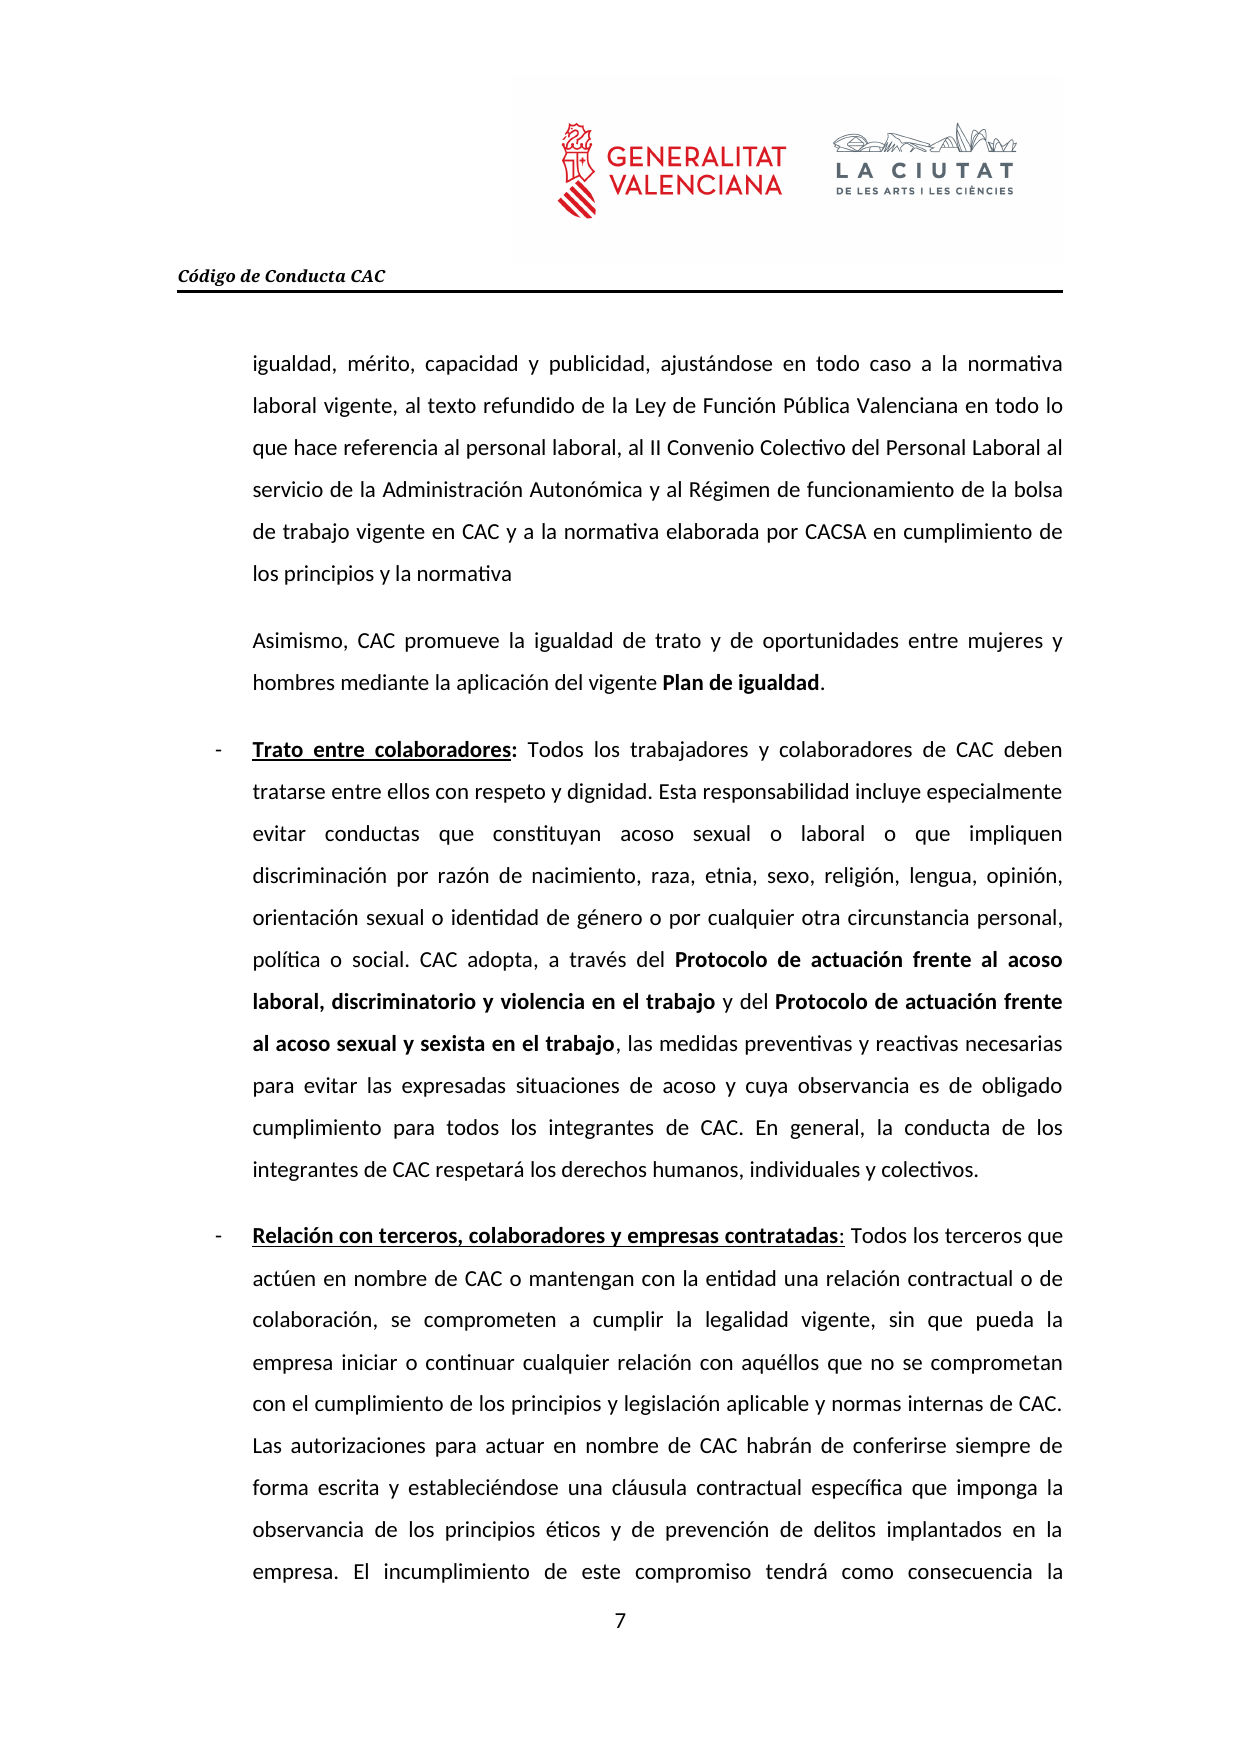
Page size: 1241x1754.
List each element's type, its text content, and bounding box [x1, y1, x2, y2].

list Asimismo, CAC promueve la igualdad de trato y de oportunidades entre mujeres y hombres mediante la aplicación del vigente Plan de igualdad. [252, 626, 1063, 696]
list Trato entre colaboradores: Todos los trabajadores y colaboradores de CAC deben tratarse entre ellos con respeto y dignidad. Esta responsabilidad incluye especialmente evitar conductas que constituyan acoso sexual o laboral o que impliquen discriminación por razón de nacimiento, raza, etnia, sexo, religión, lengua, opinión, orientación sexual o identidad de género o por cualquier otra circunstancia personal, política o social. CAC adopta, a través del Protocolo de actuación frente al acoso laboral, discriminatorio y violencia en el trabajo y del Protocolo de actuación frente al acoso sexual y sexista en el trabajo, las medidas preventivas y reactivas necesarias para evitar las expresadas situaciones de acoso y cuya observancia es de obligado cumplimiento para todos los integrantes de CAC. En general, la conducta de los integrantes de CAC respetará los derechos humanos, individuales y colectivos. [215, 735, 1063, 1183]
list igualdad, mérito, capacidad y publicidad, ajustándose en todo caso a la normativa laboral vigente, al texto refundido de la Ley de Función Pública Valenciana en todo lo que hace referencia al personal laboral, al II Convenio Colectivo del Personal Laboral al servicio de la Administración Autonómica y al Régimen de funcionamiento de la bolsa de trabajo vigente en CAC y a la normativa elaborada por CACSA en cumplimiento de los principios y la normativa [215, 349, 1063, 587]
list Relación con terceros, colaboradores y empresas contratadas: Todos los terceros que actúen en nombre de CAC o mantengan con la entidad una relación contractual o de colaboración, se comprometen a cumplir la legalidad vigente, sin que pueda la empresa iniciar o continuar cualquier relación con aquéllos que no se comprometan con el cumplimiento de los principios y legislación aplicable y normas internas de CAC. Las autorizaciones para actuar en nombre de CAC habrán de conferirse siempre de forma escrita y estableciéndose una cláusula contractual específica que imponga la observancia de los principios éticos y de prevención de delitos implantados en la empresa. El incumplimiento de este compromiso tendrá como consecuencia la [215, 1222, 1063, 1586]
picture [510, 75, 1064, 266]
